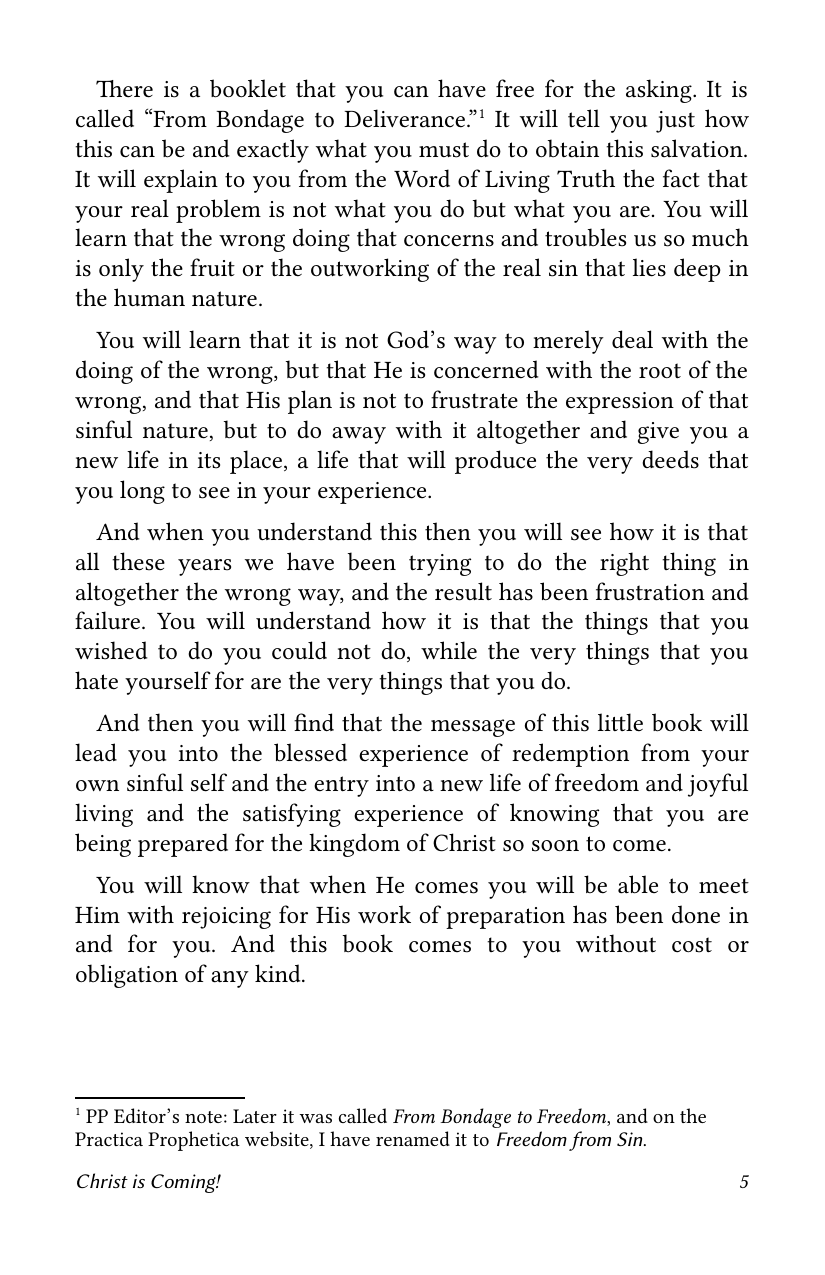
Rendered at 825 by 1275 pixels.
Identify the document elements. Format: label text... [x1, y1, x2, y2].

text There is a booklet that you can have free for the asking. It is called “From Bondage to Deliverance.” It will tell you just how this can be and exactly what you must do to obtain this salvation. It will explain to you from the Word of Living Truth the fact that your real problem is not what you do but what you are. You will learn that the wrong doing that concerns and troubles us so much is only the fruit or the outworking of the real sin that lies deep in the human nature. [75, 75, 750, 313]
text You will know that when He comes you will be able to meet Him with rejoicing for His work of preparation has been done in and for you. And this book comes to you without cost or obligation of any kind. [75, 871, 750, 989]
text And when you understand this then you will see how it is that all these years we have been trying to do the right thing in altogether the wrong way, and the result has been frustration and failure. You will understand how it is that the things that you wished to do you could not do, while the very things that you hate yourself for are the very things that you do. [75, 518, 750, 696]
text You will learn that it is not God’s way to merely deal with the doing of the wrong, but that He is concerned with the root of the wrong, and that His plan is not to frustrate the expression of that sinful nature, but to do away with it altogether and give you a new life in its place, a life that will produce the very deeds that you long to see in your experience. [75, 326, 750, 504]
text PP Editor’s note: Later it was called From Bondage to Freedom, and on the Practica Prophetica website, I have renamed it to Freedom from Sin. [75, 1104, 750, 1152]
text And then you will find that the message of this little book will lead you into the blessed experience of redemption from your own sinful self and the entry into a new life of freedom and joyful living and the satisfying experience of knowing that you are being prepared for the kingdom of Christ so soon to come. [75, 709, 750, 857]
